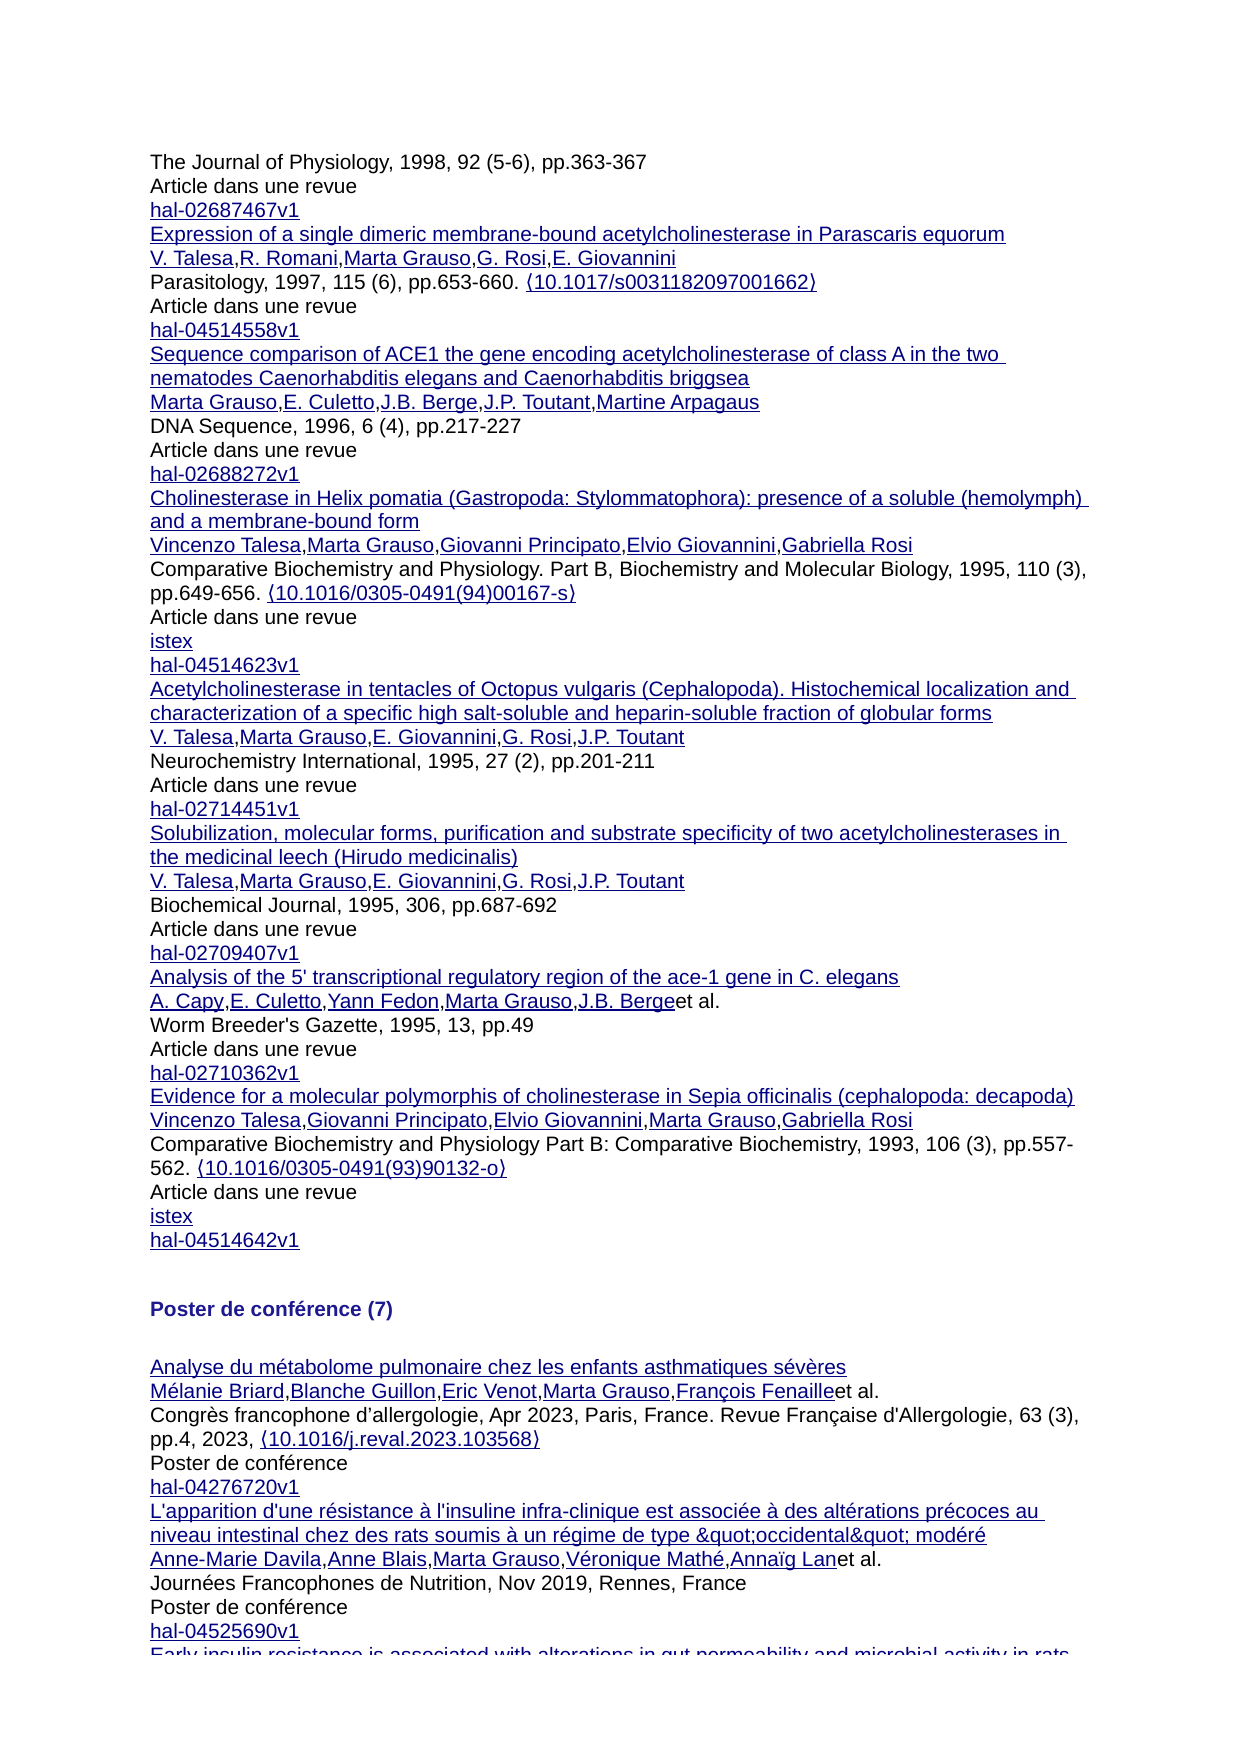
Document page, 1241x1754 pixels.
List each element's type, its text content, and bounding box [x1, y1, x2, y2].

table_cell Sequence comparison of ACE1 the gene encoding acetylcholinesterase of class A in the two nematodes Caenorhabditis elegans and Caenorhabditis briggsea Marta Grauso,E. Culetto,J.B. Berge,J.P. Toutant,Martine Arpagaus DNA Sequence, 1996, 6 (4), pp.217-227 Article dans une revue hal-02688272v1 [150, 342, 1090, 485]
table_cell Analysis of the 5' transcriptional regulatory region of the ace-1 gene in C. elegans A. Capy,E. Culetto,Yann Fedon,Marta Grauso,J.B. Bergeet al. Worm Breeder's Gazette, 1995, 13, pp.49 Article dans une revue hal-02710362v1 [150, 965, 1090, 1084]
table_cell Cholinesterase in Helix pomatia (Gastropoda: Stylommatophora): presence of a soluble (hemolymph) and a membrane-bound form Vincenzo Talesa,Marta Grauso,Giovanni Principato,Elvio Giovannini,Gabriella Rosi Comparative Biochemistry and Physiology. Part B, Biochemistry and Molecular Biology, 1995, 110 (3), pp.649-656. ⟨10.1016/0305-0491(94)00167-s⟩ Article dans une revue istex hal-04514623v1 [150, 485, 1090, 677]
subtitle Poster de conférence (7) [150, 1297, 1090, 1321]
table_cell Acetylcholinesterase in tentacles of Octopus vulgaris (Cephalopoda). Histochemical localization and characterization of a specific high salt-soluble and heparin-soluble fraction of globular forms V. Talesa,Marta Grauso,E. Giovannini,G. Rosi,J.P. Toutant Neurochemistry International, 1995, 27 (2), pp.201-211 Article dans une revue hal-02714451v1 [150, 677, 1090, 821]
table_cell Early insulin resistance is associated with alterations in gut permeability and microbial activity in rats fed a moderately westernized diet Anne-Marie A.-M. Davila-Gay,Anne Blais,Marta Grauso,Véronique Mathé,Annaig Lanet al. 13th European Nutrition Conference, FENS 2019, Oct 2019, Dublin (Ireland), France. Proceedings of the Nutrition Society, 79 (OCE2), pp.E644, 2020, ⟨10.1017/S0029665120005935⟩ Poster de conférence hal-04435982v1 [150, 1643, 1090, 1655]
table_header Analyse du métabolome pulmonaire chez les enfants asthmatiques sévères Mélanie Briard,Blanche Guillon,Eric Venot,Marta Grauso,François Fenailleet al. Congrès francophone d’allergologie, Apr 2023, Paris, France. Revue Française d'Allergologie, 63 (3), pp.4, 2023, ⟨10.1016/j.reval.2023.103568⟩ Poster de conférence hal-04276720v1 [150, 1355, 1090, 1499]
table_cell Solubilization, molecular forms, purification and substrate specificity of two acetylcholinesterases in the medicinal leech (Hirudo medicinalis) V. Talesa,Marta Grauso,E. Giovannini,G. Rosi,J.P. Toutant Biochemical Journal, 1995, 306, pp.687-692 Article dans une revue hal-02709407v1 [150, 821, 1090, 964]
table_cell Evidence for a molecular polymorphis of cholinesterase in Sepia officinalis (cephalopoda: decapoda) Vincenzo Talesa,Giovanni Principato,Elvio Giovannini,Marta Grauso,Gabriella Rosi Comparative Biochemistry and Physiology Part B: Comparative Biochemistry, 1993, 106 (3), pp.557-562. ⟨10.1016/0305-0491(93)90132-o⟩ Article dans une revue istex hal-04514642v1 [150, 1084, 1090, 1252]
table_cell L'apparition d'une résistance à l'insuline infra-clinique est associée à des altérations précoces au niveau intestinal chez des rats soumis à un régime de type &quot;occidental&quot; modéré Anne-Marie Davila,Anne Blais,Marta Grauso,Véronique Mathé,Annaïg Lanet al. Journées Francophones de Nutrition, Nov 2019, Rennes, France Poster de conférence hal-04525690v1 [150, 1499, 1090, 1643]
table_cell The Journal of Physiology, 1998, 92 (5-6), pp.363-367 Article dans une revue hal-02687467v1 [150, 150, 1090, 222]
table_cell Expression of a single dimeric membrane-bound acetylcholinesterase in Parascaris equorum V. Talesa,R. Romani,Marta Grauso,G. Rosi,E. Giovannini Parasitology, 1997, 115 (6), pp.653-660. ⟨10.1017/s0031182097001662⟩ Article dans une revue hal-04514558v1 [150, 222, 1090, 342]
